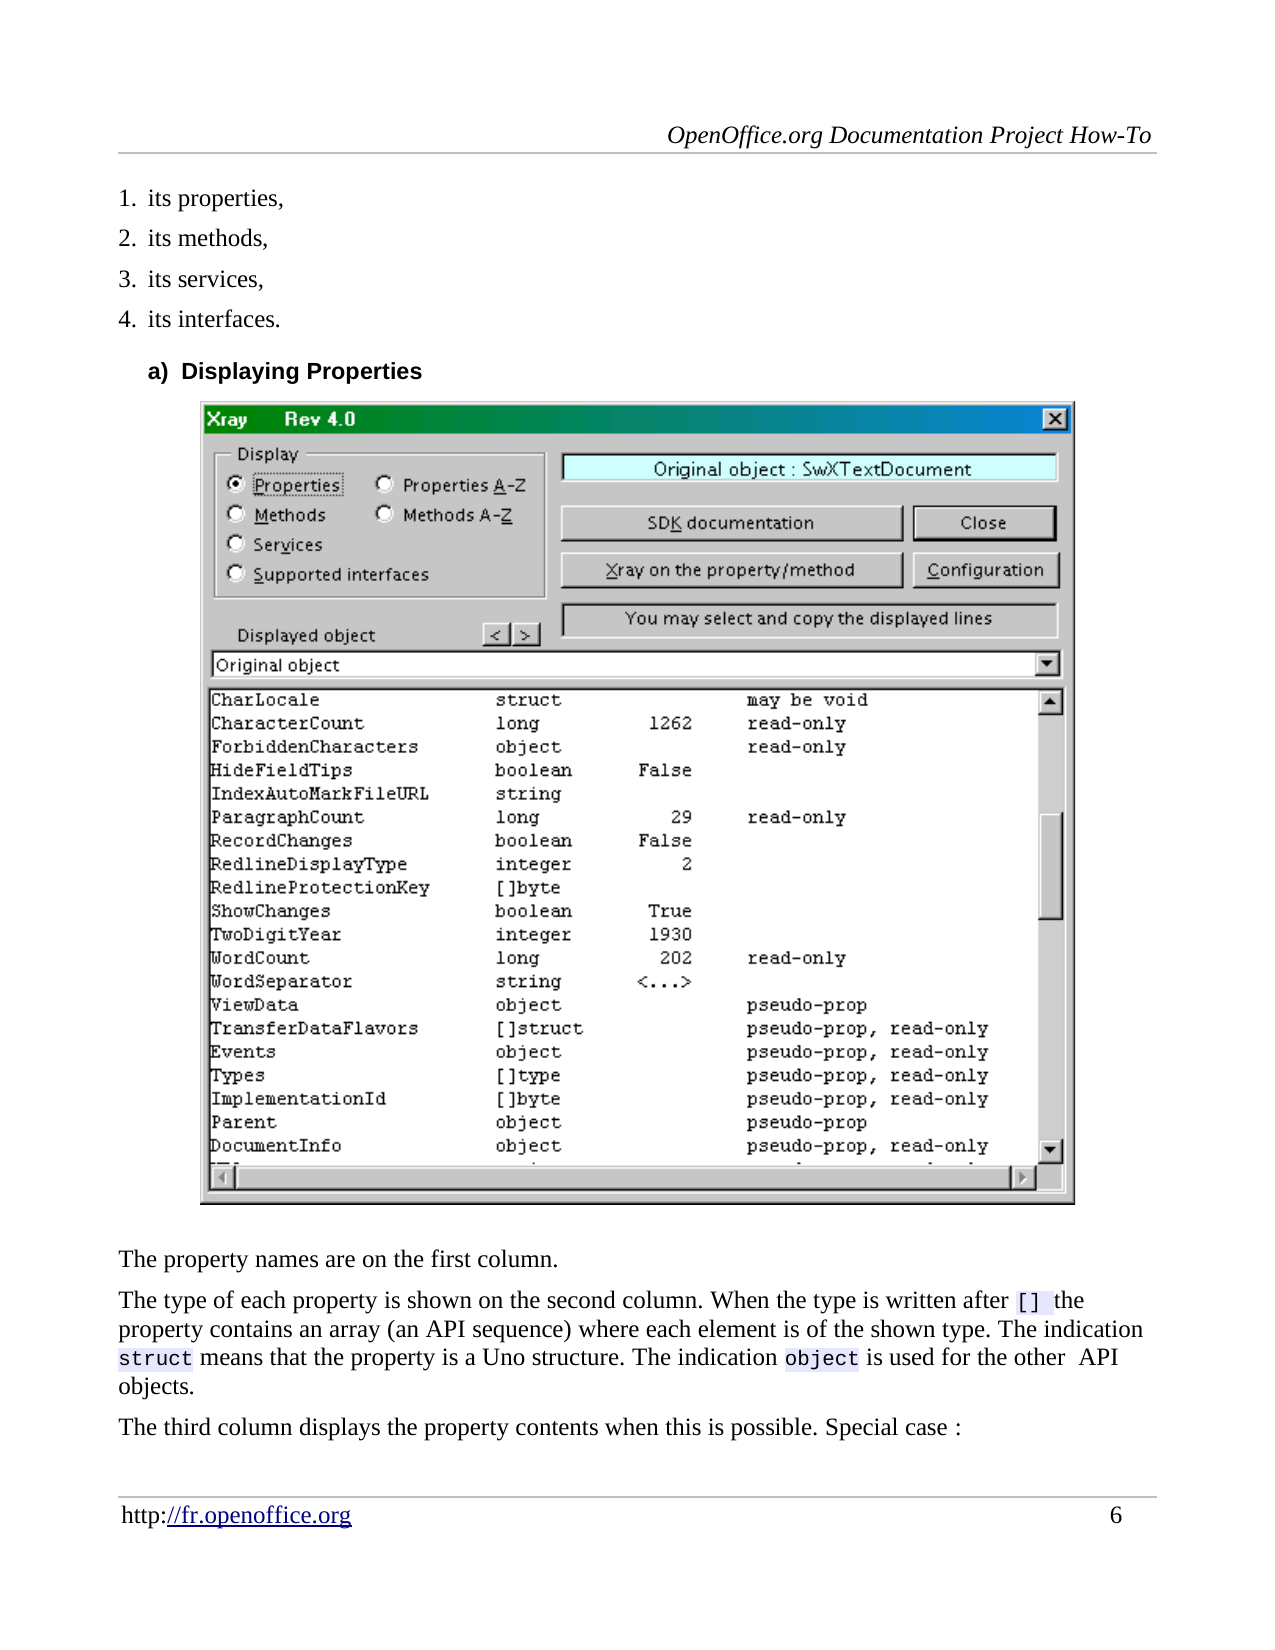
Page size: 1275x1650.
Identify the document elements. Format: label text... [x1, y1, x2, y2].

subtitle Displaying Properties [148, 358, 1157, 384]
text The third column displays the property contents when this is possible. Special case : [118, 1412, 1157, 1440]
list its properties, [118, 183, 1157, 212]
text The property names are on the first column. [118, 1245, 1157, 1273]
list its methods, [118, 224, 1157, 252]
picture [200, 401, 1075, 1205]
list its interfaces. [118, 305, 1157, 333]
list its services, [118, 264, 1157, 293]
text The type of each property is shown on the second column. When the type is written after [] the property contains an array (an API sequence) where each element is of the shown type. The indication struct means that the property is a Uno structure. The indication object is used for the other API objects. [118, 1286, 1157, 1400]
